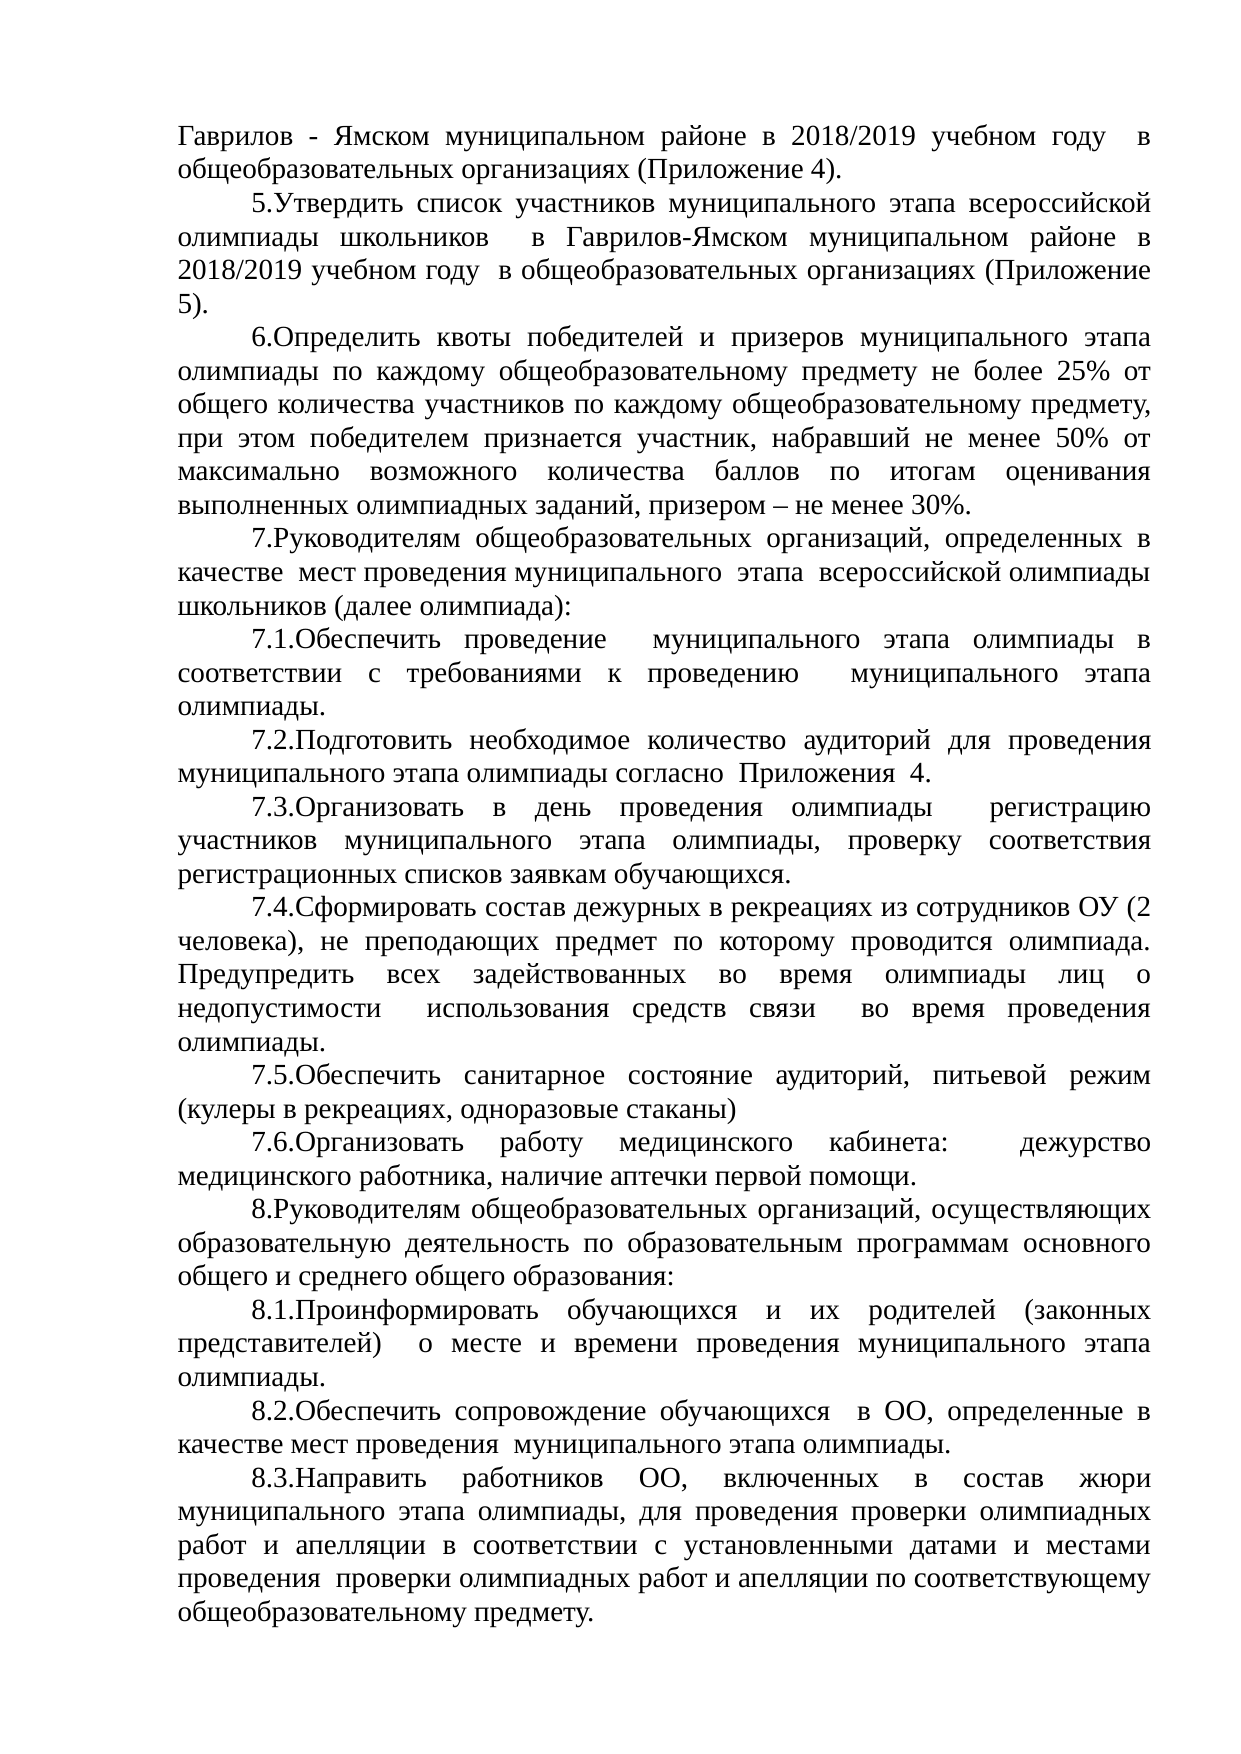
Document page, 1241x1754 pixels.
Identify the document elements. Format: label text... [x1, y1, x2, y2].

text 7.4.Сформировать состав дежурных в рекреациях из сотрудников ОУ (2 человека), не преподающих предмет по которому проводится олимпиада. Предупредить всех задействованных во время олимпиады лиц о недопустимости использования средств связи во время проведения олимпиады. [177, 889, 1152, 1057]
text 7.Руководителям общеобразовательных организаций, определенных в качестве мест проведения муниципального этапа всероссийской олимпиады школьников (далее олимпиада): [177, 521, 1152, 621]
text 6.Определить квоты победителей и призеров муниципального этапа олимпиады по каждому общеобразовательному предмету не более 25% от общего количества участников по каждому общеобразовательному предмету, при этом победителем признается участник, набравший не менее 50% от максимально возможного количества баллов по итогам оценивания выполненных олимпиадных заданий, призером – не менее 30%. [177, 319, 1152, 521]
text 7.1.Обеспечить проведение муниципального этапа олимпиады в соответствии с требованиями к проведению муниципального этапа олимпиады. [177, 621, 1152, 722]
text 5.Утвердить список участников муниципального этапа всероссийской олимпиады школьников в Гаврилов-Ямском муниципальном районе в 2018/2019 учебном году в общеобразовательных организациях (Приложение 5). [177, 185, 1152, 319]
text 8.2.Обеспечить сопровождение обучающихся в ОО, определенные в качестве мест проведения муниципального этапа олимпиады. [177, 1393, 1152, 1460]
text 8.3.Направить работников ОО, включенных в состав жюри муниципального этапа олимпиады, для проведения проверки олимпиадных работ и апелляции в соответствии с установленными датами и местами проведения проверки олимпиадных работ и апелляции по соответствующему общеобразовательному предмету. [177, 1460, 1152, 1627]
text 7.5.Обеспечить санитарное состояние аудиторий, питьевой режим (кулеры в рекреациях, одноразовые стаканы) [177, 1057, 1152, 1124]
text 8.Руководителям общеобразовательных организаций, осуществляющих образовательную деятельность по образовательным программам основного общего и среднего общего образования: [177, 1191, 1152, 1292]
text 7.6.Организовать работу медицинского кабинета: дежурство медицинского работника, наличие аптечки первой помощи. [177, 1124, 1152, 1191]
text Гаврилов - Ямском муниципальном районе в 2018/2019 учебном году в общеобразовательных организациях (Приложение 4). [177, 118, 1152, 185]
text 7.3.Организовать в день проведения олимпиады регистрацию участников муниципального этапа олимпиады, проверку соответствия регистрационных списков заявкам обучающихся. [177, 789, 1152, 889]
text 7.2.Подготовить необходимое количество аудиторий для проведения муниципального этапа олимпиады согласно Приложения 4. [177, 722, 1152, 789]
text 8.1.Проинформировать обучающихся и их родителей (законных представителей) о месте и времени проведения муниципального этапа олимпиады. [177, 1292, 1152, 1393]
